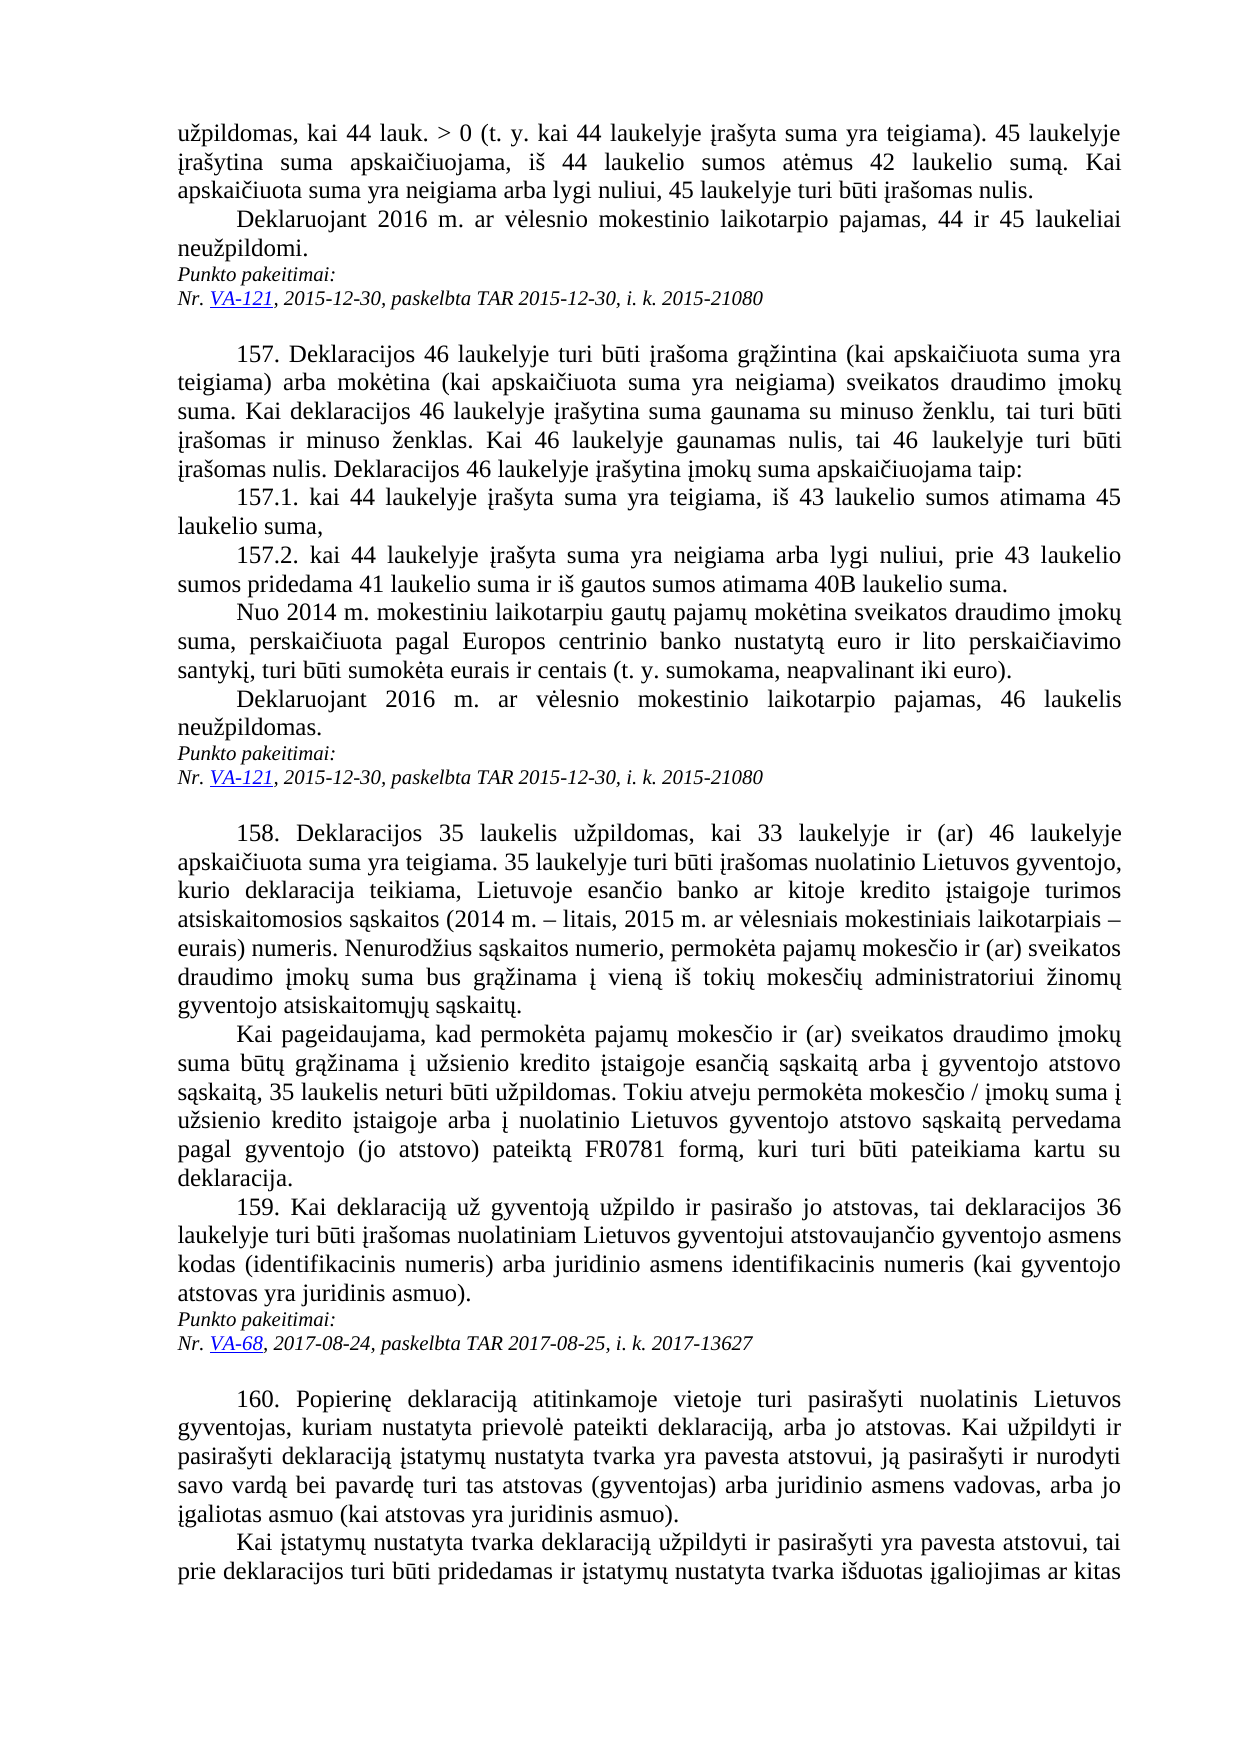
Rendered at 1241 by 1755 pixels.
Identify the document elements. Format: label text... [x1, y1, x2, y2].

text Punkto pakeitimai: [177, 741, 1122, 765]
text Nuo 2014 m. mokestiniu laikotarpiu gautų pajamų mokėtina sveikatos draudimo įmokų suma, perskaičiuota pagal Europos centrinio banko nustatytą euro ir lito perskaičiavimo santykį, turi būti sumokėta eurais ir centais (t. y. sumokama, neapvalinant iki euro). [177, 597, 1122, 684]
text užpildomas, kai 44 lauk. > 0 (t. y. kai 44 laukelyje įrašyta suma yra teigiama). 45 laukelyje įrašytina suma apskaičiuojama, iš 44 laukelio sumos atėmus 42 laukelio sumą. Kai apskaičiuota suma yra neigiama arba lygi nuliui, 45 laukelyje turi būti įrašomas nulis. [177, 118, 1122, 204]
text Punkto pakeitimai: [177, 1307, 1122, 1331]
text Nr. VA-121, 2015-12-30, paskelbta TAR 2015-12-30, i. k. 2015-21080 [177, 286, 1122, 310]
text 157.1. kai 44 laukelyje įrašyta suma yra teigiama, iš 43 laukelio sumos atimama 45 laukelio suma, [177, 482, 1122, 540]
text 157. Deklaracijos 46 laukelyje turi būti įrašoma grąžintina (kai apskaičiuota suma yra teigiama) arba mokėtina (kai apskaičiuota suma yra neigiama) sveikatos draudimo įmokų suma. Kai deklaracijos 46 laukelyje įrašytina suma gaunama su minuso ženklu, tai turi būti įrašomas ir minuso ženklas. Kai 46 laukelyje gaunamas nulis, tai 46 laukelyje turi būti įrašomas nulis. Deklaracijos 46 laukelyje įrašytina įmokų suma apskaičiuojama taip: [177, 339, 1122, 482]
text Kai pageidaujama, kad permokėta pajamų mokesčio ir (ar) sveikatos draudimo įmokų suma būtų grąžinama į užsienio kredito įstaigoje esančią sąskaitą arba į gyventojo atstovo sąskaitą, 35 laukelis neturi būti užpildomas. Tokiu atveju permokėta mokesčio / įmokų suma į užsienio kredito įstaigoje arba į nuolatinio Lietuvos gyventojo atstovo sąskaitą pervedama pagal gyventojo (jo atstovo) pateiktą FR0781 formą, kuri turi būti pateikiama kartu su deklaracija. [177, 1019, 1122, 1192]
text 159. Kai deklaraciją už gyventoją užpildo ir pasirašo jo atstovas, tai deklaracijos 36 laukelyje turi būti įrašomas nuolatiniam Lietuvos gyventojui atstovaujančio gyventojo asmens kodas (identifikacinis numeris) arba juridinio asmens identifikacinis numeris (kai gyventojo atstovas yra juridinis asmuo). [177, 1192, 1122, 1307]
text 157.2. kai 44 laukelyje įrašyta suma yra neigiama arba lygi nuliui, prie 43 laukelio sumos pridedama 41 laukelio suma ir iš gautos sumos atimama 40B laukelio suma. [177, 540, 1122, 597]
text Nr. VA-121, 2015-12-30, paskelbta TAR 2015-12-30, i. k. 2015-21080 [177, 765, 1122, 789]
text Punkto pakeitimai: [177, 262, 1122, 286]
text 158. Deklaracijos 35 laukelis užpildomas, kai 33 laukelyje ir (ar) 46 laukelyje apskaičiuota suma yra teigiama. 35 laukelyje turi būti įrašomas nuolatinio Lietuvos gyventojo, kurio deklaracija teikiama, Lietuvoje esančio banko ar kitoje kredito įstaigoje turimos atsiskaitomosios sąskaitos (2014 m. – litais, 2015 m. ar vėlesniais mokestiniais laikotarpiais – eurais) numeris. Nenurodžius sąskaitos numerio, permokėta pajamų mokesčio ir (ar) sveikatos draudimo įmokų suma bus grąžinama į vieną iš tokių mokesčių administratoriui žinomų gyventojo atsiskaitomųjų sąskaitų. [177, 818, 1122, 1019]
text Deklaruojant 2016 m. ar vėlesnio mokestinio laikotarpio pajamas, 46 laukelis neužpildomas. [177, 684, 1122, 741]
text 160. Popierinę deklaraciją atitinkamoje vietoje turi pasirašyti nuolatinis Lietuvos gyventojas, kuriam nustatyta prievolė pateikti deklaraciją, arba jo atstovas. Kai užpildyti ir pasirašyti deklaraciją įstatymų nustatyta tvarka yra pavesta atstovui, ją pasirašyti ir nurodyti savo vardą bei pavardę turi tas atstovas (gyventojas) arba juridinio asmens vadovas, arba jo įgaliotas asmuo (kai atstovas yra juridinis asmuo). [177, 1384, 1122, 1527]
text Deklaruojant 2016 m. ar vėlesnio mokestinio laikotarpio pajamas, 44 ir 45 laukeliai neužpildomi. [177, 204, 1122, 262]
text Nr. VA-68, 2017-08-24, paskelbta TAR 2017-08-25, i. k. 2017-13627 [177, 1331, 1122, 1355]
text Kai įstatymų nustatyta tvarka deklaraciją užpildyti ir pasirašyti yra pavesta atstovui, tai prie deklaracijos turi būti pridedamas ir įstatymų nustatyta tvarka išduotas įgaliojimas ar kitas [177, 1527, 1122, 1585]
